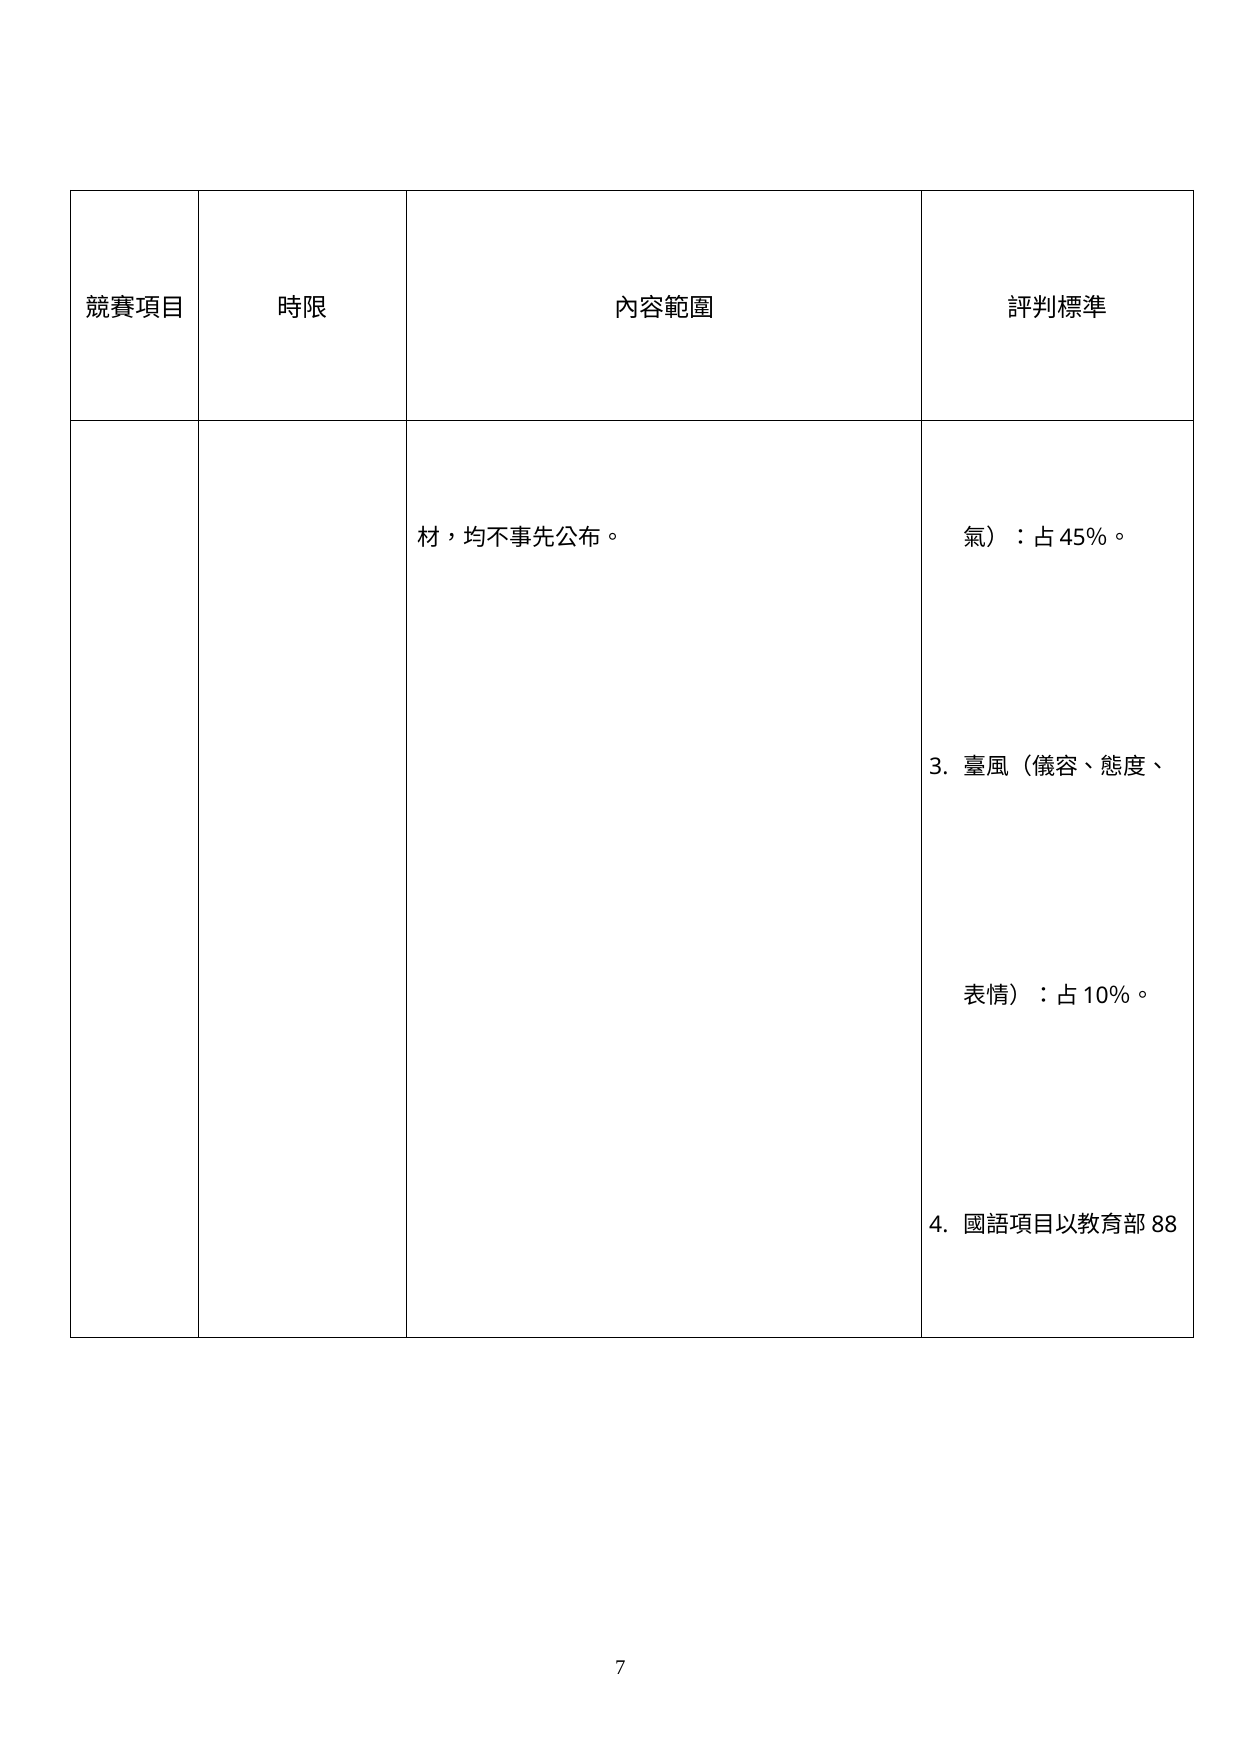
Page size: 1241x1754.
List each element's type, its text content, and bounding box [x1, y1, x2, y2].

table_cell 語音（發音及聲調）：占45％。 聲情（語調、語氣）：占45％。 臺風（儀容、態度、表情）：占10％。 國語項目以教育部88年3月31日臺（88）語字第88034600號函公布之「國語一字多音審訂表」為主。 [922, 421, 1193, 1337]
table_cell [71, 421, 198, 1337]
table_header 時限 [199, 191, 406, 420]
table_header 競賽項目 [71, 191, 198, 420]
table_cell 材，均不事先公布。 [407, 421, 921, 1337]
table_header 內容範圍 [407, 191, 921, 420]
table_header 評判標準 [922, 191, 1193, 420]
table_cell [199, 421, 406, 1337]
